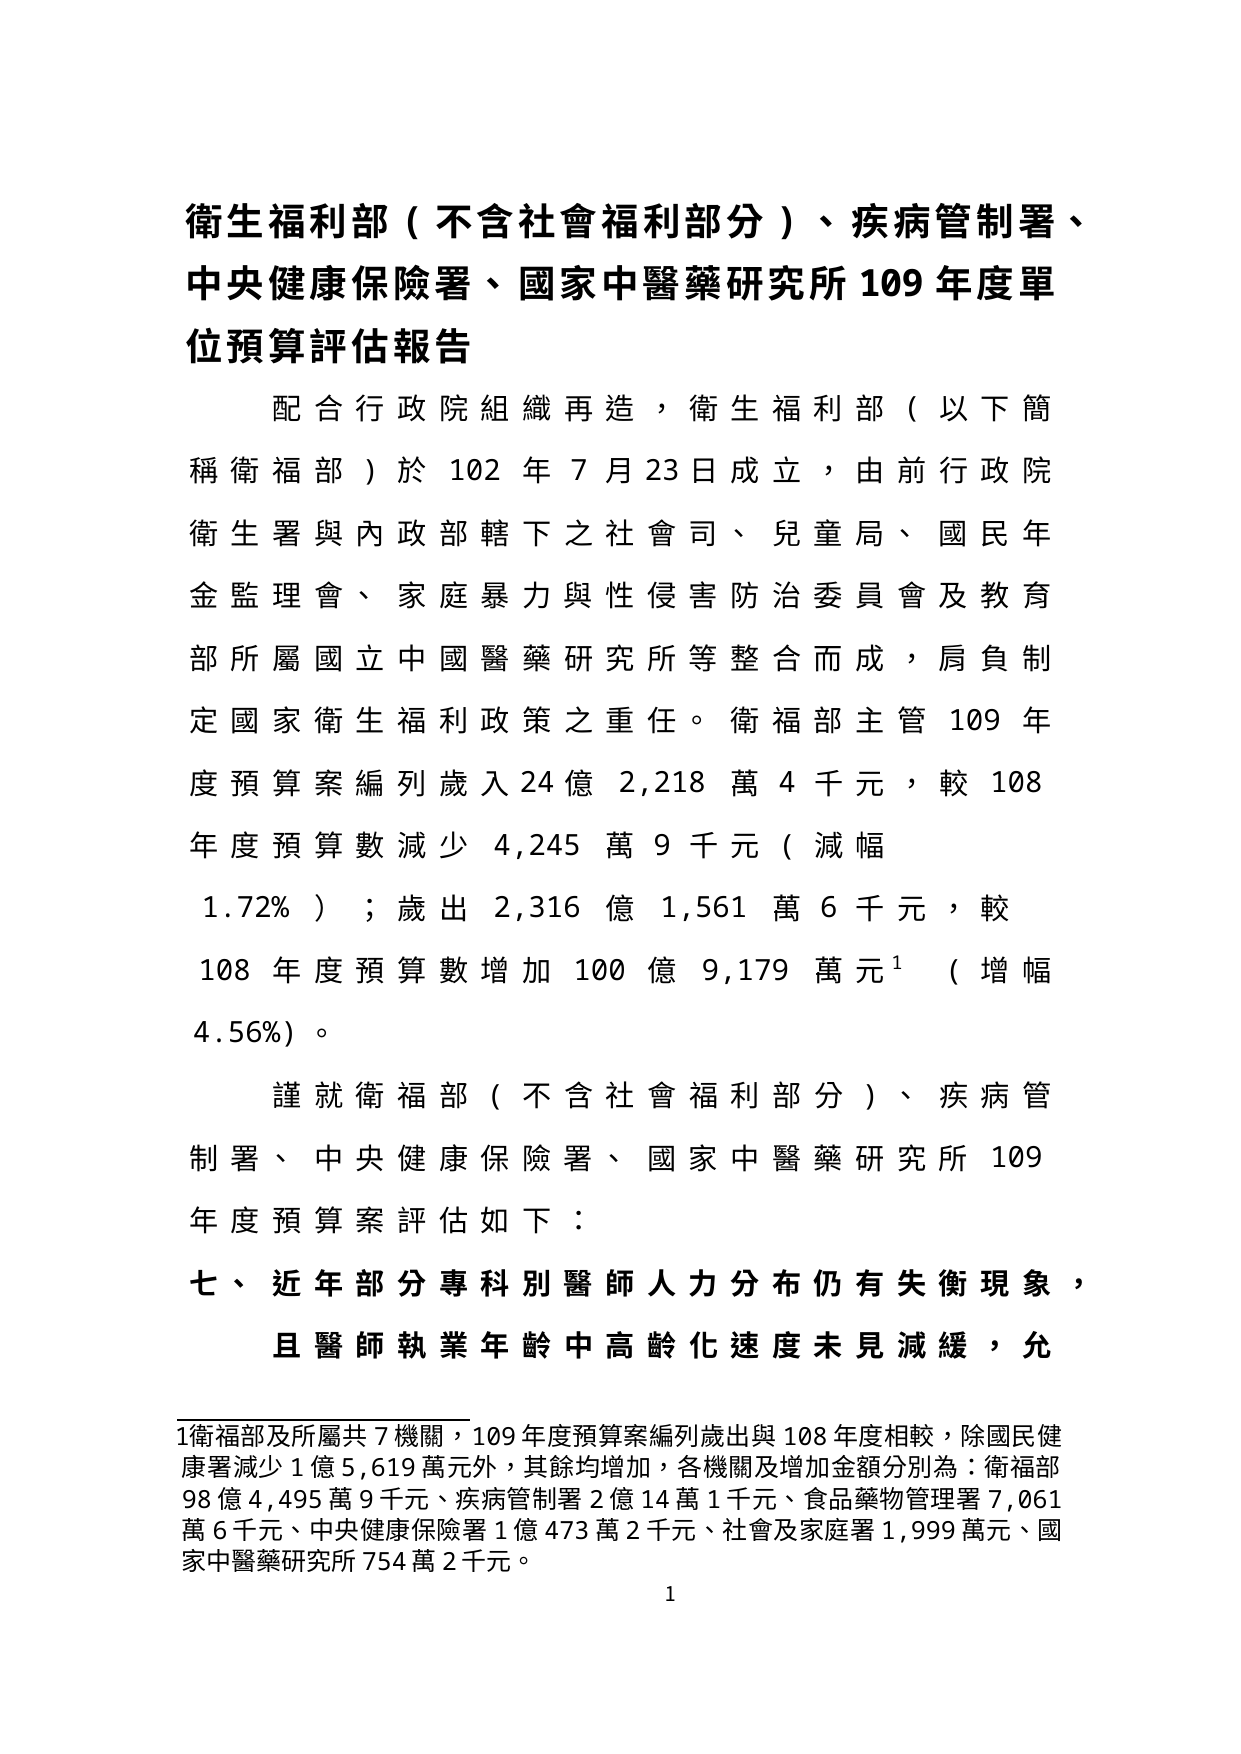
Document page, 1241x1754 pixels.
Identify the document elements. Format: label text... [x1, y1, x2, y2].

text 配合行政院組織再造，衛生福利部(以下簡稱衛福部)於102年7月23日成立，由前行政院衛生署與內政部轄下之社會司、兒童局、國民年金監理會、家庭暴力與性侵害防治委員會及教育部所屬國立中國醫藥研究所等整合而成，肩負制定國家衛生福利政策之重任。衛福部主管109年度預算案編列歲入24億2,218萬4千元，較108年度預算數減少4,245萬9千元(減幅1.72%）；歲出2,316億1,561萬6千元，較108年度預算數增加100億9,179萬元(增幅4.56%)。 [183, 365, 1058, 1052]
text 衛生福利部(不含社會福利部分)、疾病管制署、中央健康保險署、國家中醫藥研究所109年度單位預算評估報告 [183, 177, 1058, 365]
text 衛福部及所屬共7機關，109年度預算案編列歲出與108年度相較，除國民健康署減少1億5,619萬元外，其餘均增加，各機關及增加金額分別為：衛福部98億4,495萬9千元、疾病管制署2億14萬1千元、食品藥物管理署7,061萬6千元、中央健康保險署1億473萬2千元、社會及家庭署1,999萬元、國家中醫藥研究所754萬2千元。 [174, 1421, 1063, 1577]
text 謹就衛福部(不含社會福利部分)、疾病管制署、中央健康保險署、國家中醫藥研究所109年度預算案評估如下： [183, 1052, 1058, 1240]
text 七、近年部分專科別醫師人力分布仍有失衡現象，且醫師執業年齡中高齡化速度未見減緩，允宜妥謀改善，並適時全盤評估整體醫師人力之供需 [183, 1240, 1058, 1365]
